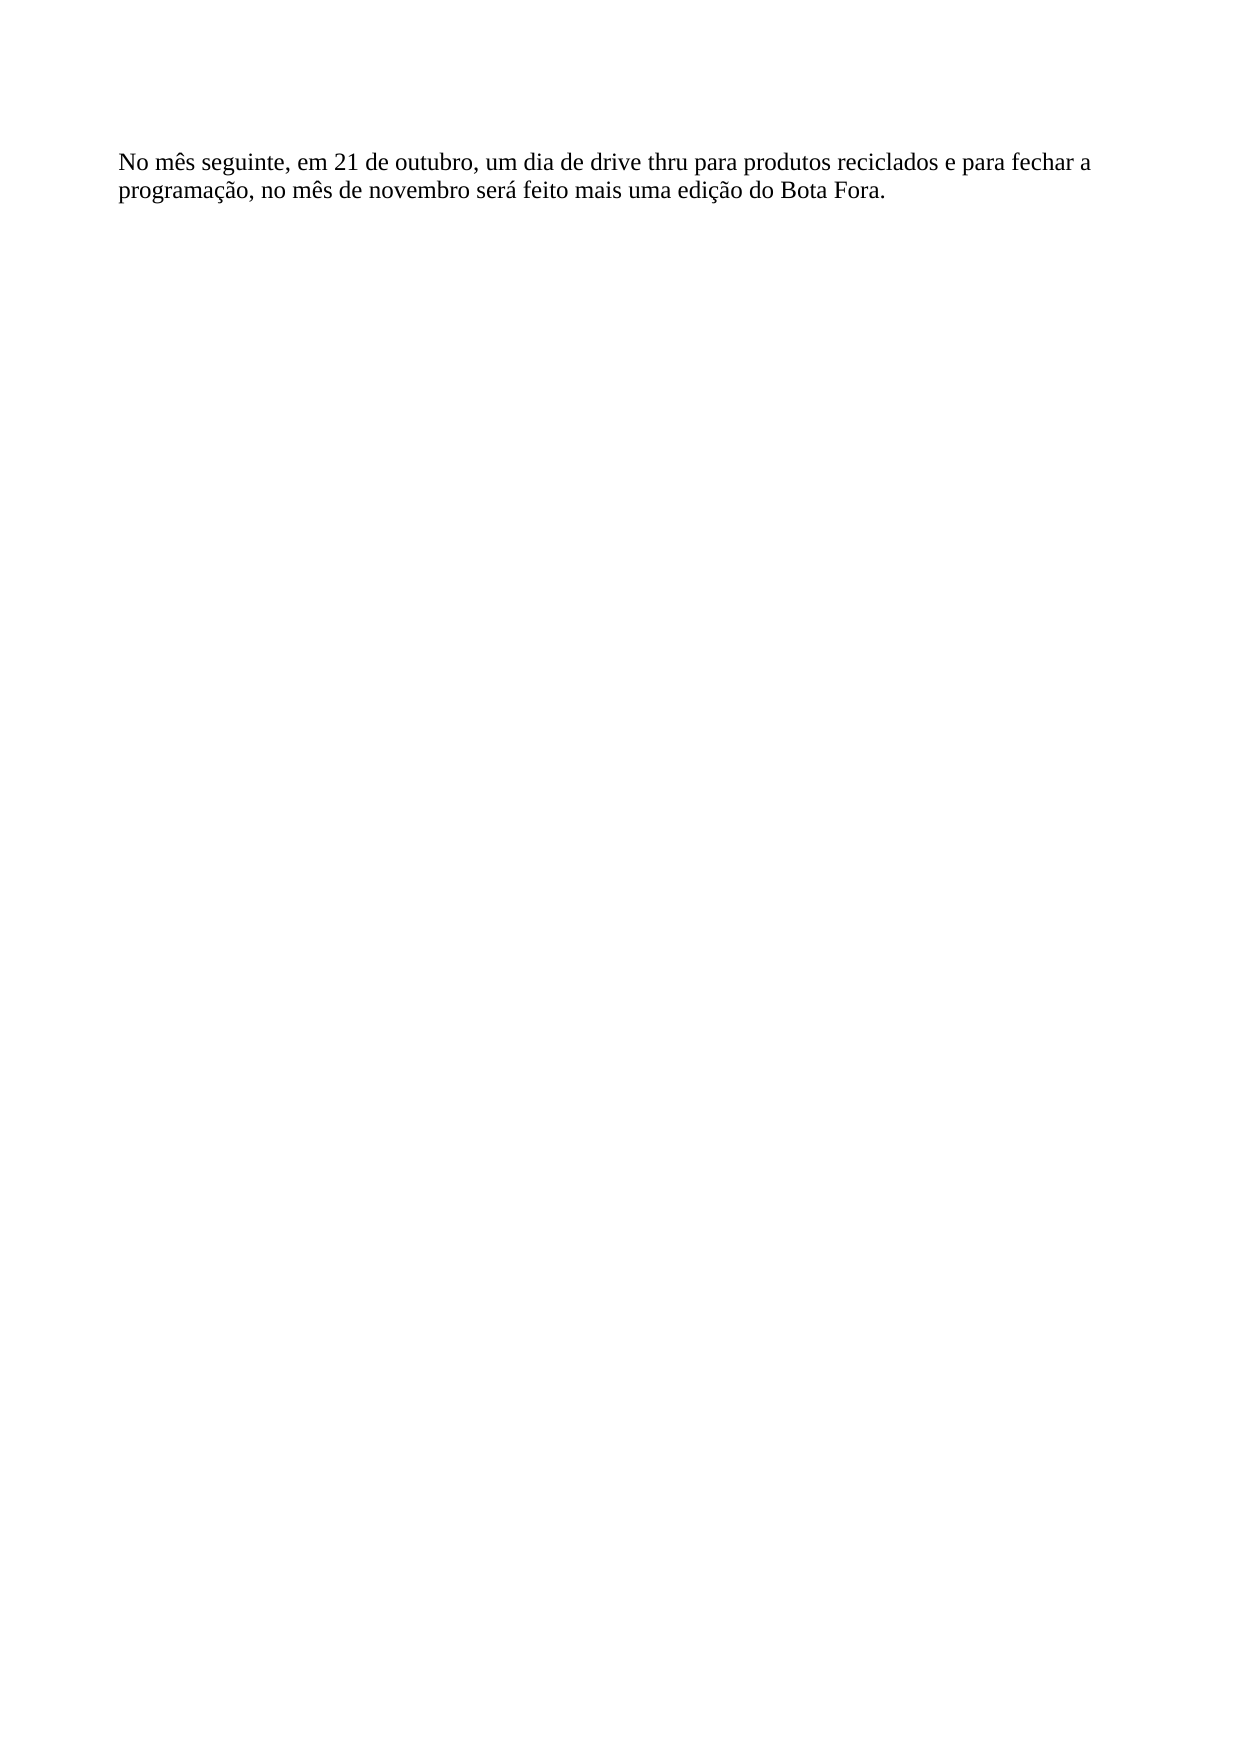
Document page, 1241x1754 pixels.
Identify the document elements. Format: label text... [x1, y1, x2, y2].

text No mês seguinte, em 21 de outubro, um dia de drive thru para produtos reciclados e para fechar a programação, no mês de novembro será feito mais uma edição do Bota Fora. [118, 147, 1122, 204]
